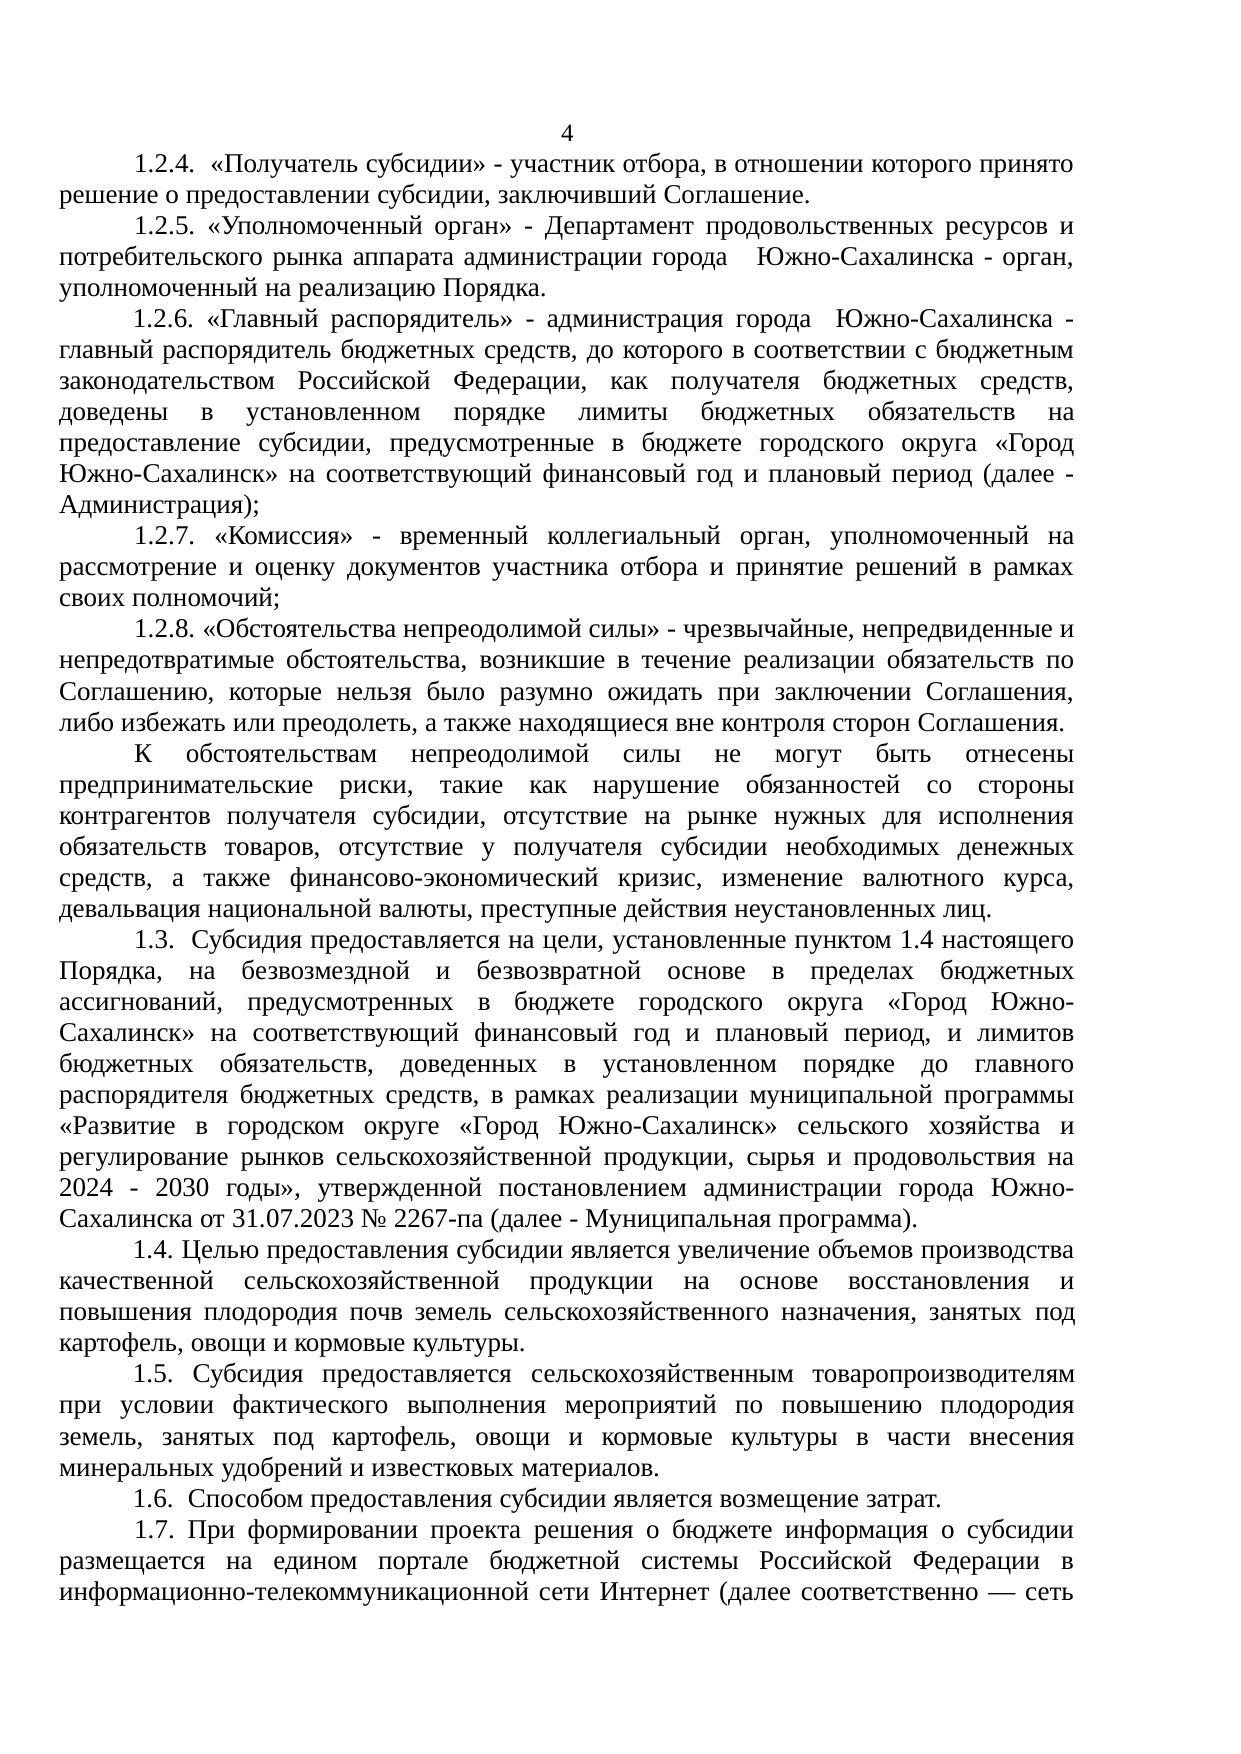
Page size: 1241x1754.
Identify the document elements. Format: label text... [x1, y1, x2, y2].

subtitle 1.2.8. «Обстоятельства непреодолимой силы» - чрезвычайные, непредвиденные и непредотвратимые обстоятельства, возникшие в течение реализации обязательств по Соглашению, которые нельзя было разумно ожидать при заключении Соглашения, либо избежать или преодолеть, а также находящиеся вне контроля сторон Соглашения. [59, 613, 1075, 737]
text 1.4. Целью предоставления субсидии является увеличение объемов производства качественной сельскохозяйственной продукции на основе восстановления и повышения плодородия почв земель сельскохозяйственного назначения, занятых под картофель, овощи и кормовые культуры. [59, 1234, 1075, 1358]
subtitle 1.2.6. «Главный распорядитель» - администрация города Южно-Сахалинска - главный распорядитель бюджетных средств, до которого в соответствии с бюджетным законодательством Российской Федерации, как получателя бюджетных средств, доведены в установленном порядке лимиты бюджетных обязательств на предоставление субсидии, предусмотренные в бюджете городского округа «Город Южно-Сахалинск» на соответствующий финансовый год и плановый период (далее -Администрация); [59, 302, 1075, 520]
subtitle 1.2.7. «Комиссия» - временный коллегиальный орган, уполномоченный на рассмотрение и оценку документов участника отбора и принятие решений в рамках своих полномочий; [59, 520, 1075, 613]
text 1.7. При формировании проекта решения о бюджете информация о субсидии размещается на едином портале бюджетной системы Российской Федерации в информационно-телекоммуникационной сети Интернет (далее соответственно — сеть [59, 1513, 1075, 1606]
subtitle К обстоятельствам непреодолимой силы не могут быть отнесены предпринимательские риски, такие как нарушение обязанностей со стороны контрагентов получателя субсидии, отсутствие на рынке нужных для исполнения обязательств товаров, отсутствие у получателя субсидии необходимых денежных средств, а также финансово-экономический кризис, изменение валютного курса, девальвация национальной валюты, преступные действия неустановленных лиц. [59, 737, 1075, 923]
text 1.2.5. «Уполномоченный орган» - Департамент продовольственных ресурсов и потребительского рынка аппарата администрации города Южно-Сахалинска - орган, уполномоченный на реализацию Порядка. [59, 209, 1075, 302]
text 1.3. Субсидия предоставляется на цели, установленные пунктом 1.4 настоящего Порядка, на безвозмездной и безвозвратной основе в пределах бюджетных ассигнований, предусмотренных в бюджете городского округа «Город Южно-Сахалинск» на соответствующий финансовый год и плановый период, и лимитов бюджетных обязательств, доведенных в установленном порядке до главного распорядителя бюджетных средств, в рамках реализации муниципальной программы «Развитие в городском округе «Город Южно-Сахалинск» сельского хозяйства и регулирование рынков сельскохозяйственной продукции, сырья и продовольствия на 2024 - 2030 годы», утвержденной постановлением администрации города Южно-Сахалинска от 31.07.2023 № 2267-па (далее - Муниципальная программа). [59, 923, 1075, 1234]
text 1.6. Способом предоставления субсидии является возмещение затрат. [59, 1482, 1075, 1513]
text 1.2.4. «Получатель субсидии» - участник отбора, в отношении которого принято решение о предоставлении субсидии, заключивший Соглашение. [59, 147, 1075, 209]
text 1.5. Субсидия предоставляется сельскохозяйственным товаропроизводителям при условии фактического выполнения мероприятий по повышению плодородия земель, занятых под картофель, овощи и кормовые культуры в части внесения минеральных удобрений и известковых материалов. [59, 1358, 1075, 1482]
